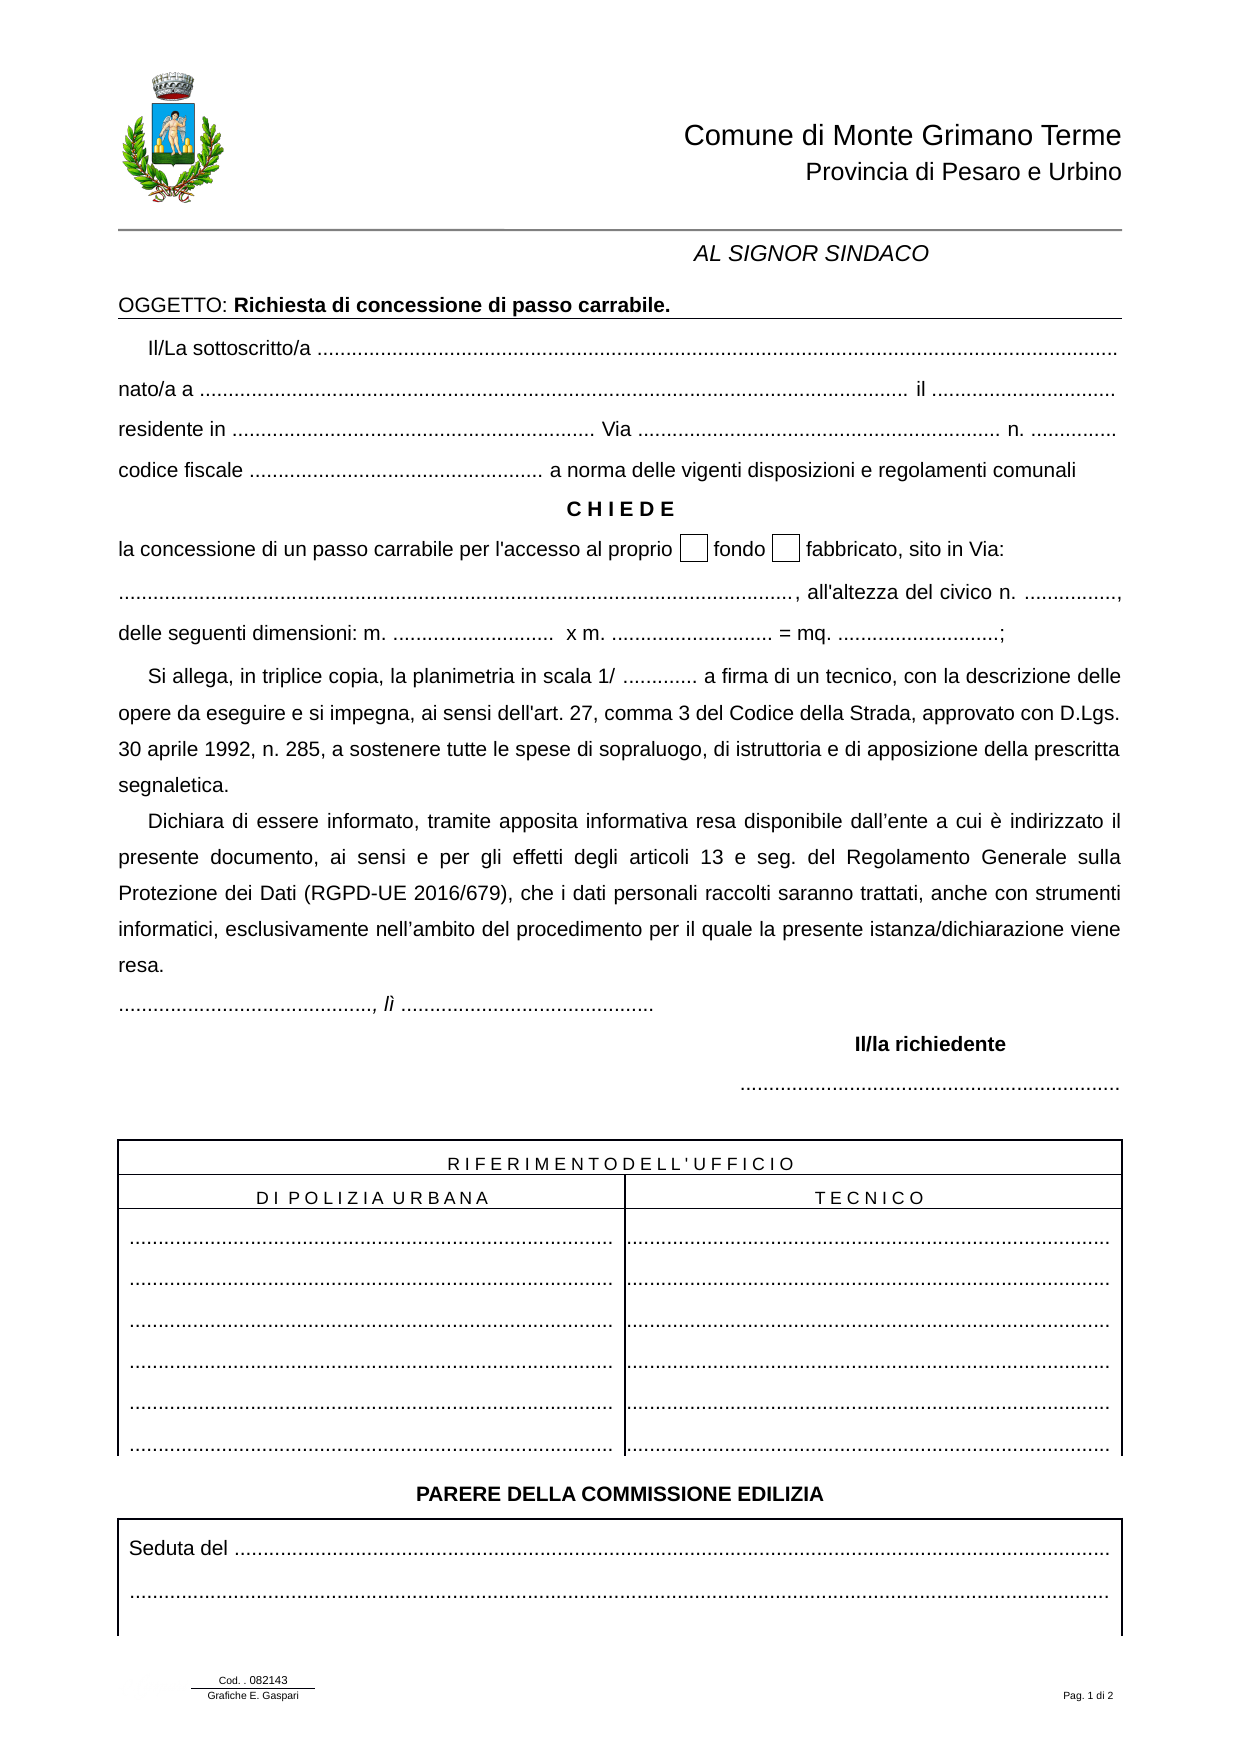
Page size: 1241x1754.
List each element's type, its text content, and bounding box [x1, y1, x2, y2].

table_cell .................................................................................... [119, 1209, 624, 1250]
table_cell .................................................................................... [119, 1250, 624, 1291]
table_cell .................................................................................... [119, 1374, 624, 1415]
table_cell .................................................................................... [626, 1333, 1121, 1374]
text la concessione di un passo carrabile per l'accesso al proprio fondo fabbricato, sito in Via: [118, 533, 1122, 562]
text Dichiara di essere informato, tramite apposita informativa resa disponibile dall’ente a cui è indirizzato il presente documento, ai sensi e per gli effetti degli articoli 13 e seg. del Regolamento Generale sulla Protezione dei Dati (RGPD-UE 2016/679), che i dati personali raccolti saranno trattati, anche con strumenti informatici, esclusivamente nell’ambito del procedimento per il quale la presente istanza/dichiarazione viene resa. [118, 809, 1122, 976]
table_cell .................................................................................... [626, 1209, 1121, 1250]
table_header R I F E R I M E N T O D E L L ' U F F I C I O [119, 1141, 1121, 1174]
table_cell .................................................................................... [119, 1415, 624, 1456]
text ....................................................................................................................., all'altezza del civico n. ................, delle seguenti dimensioni: m. ............................ x m. ............................ = mq. ............................; [118, 576, 1122, 646]
table_header Seduta del ........................................................................................................................................................ .......................................................................................................................................................................... [119, 1520, 1121, 1636]
text .................................................................. [738, 1067, 1122, 1096]
text OGGETTO: Richiesta di concessione di passo carrabile. [118, 292, 1122, 318]
text ............................................, lì ............................................ [118, 988, 1122, 1017]
table_cell D I P O L I Z I A U R B A N A [119, 1175, 624, 1208]
text Il/La sottoscritto/a ........................................................................................................................................... nato/a a ........................................................................................................................... il ................................ residente in ............................................................... Via ............................................................... n. ............... codice fiscale ................................................... a norma delle vigenti disposizioni e regolamenti comunali [118, 332, 1122, 483]
subtitle PARERE DELLA COMMISSIONE EDILIZIA [118, 1481, 1122, 1505]
table_cell .................................................................................... [119, 1333, 624, 1374]
table_cell .................................................................................... [626, 1250, 1121, 1291]
table_cell .................................................................................... [626, 1291, 1121, 1332]
table_cell .................................................................................... [626, 1415, 1121, 1456]
text Si allega, in triplice copia, la planimetria in scala 1/ ............. a firma di un tecnico, con la descrizione delle opere da eseguire e si impegna, ai sensi dell'art. 27, comma 3 del Codice della Strada, approvato con D.Lgs. 30 aprile 1992, n. 285, a sostenere tutte le spese di sopraluogo, di istruttoria e di apposizione della prescritta segnaletica. [118, 660, 1122, 797]
table_cell T E C N I C O [626, 1175, 1121, 1208]
table_cell .................................................................................... [626, 1374, 1121, 1415]
subtitle C H I E D E [118, 497, 1122, 521]
picture [122, 72, 224, 203]
text Provincia di Pesaro e Urbino [224, 157, 1122, 185]
text AL SIGNOR SINDACO [694, 240, 1122, 266]
text Il/la richiedente [738, 1032, 1122, 1056]
text Comune di Monte Grimano Terme [224, 118, 1122, 152]
table_cell .................................................................................... [119, 1291, 624, 1332]
